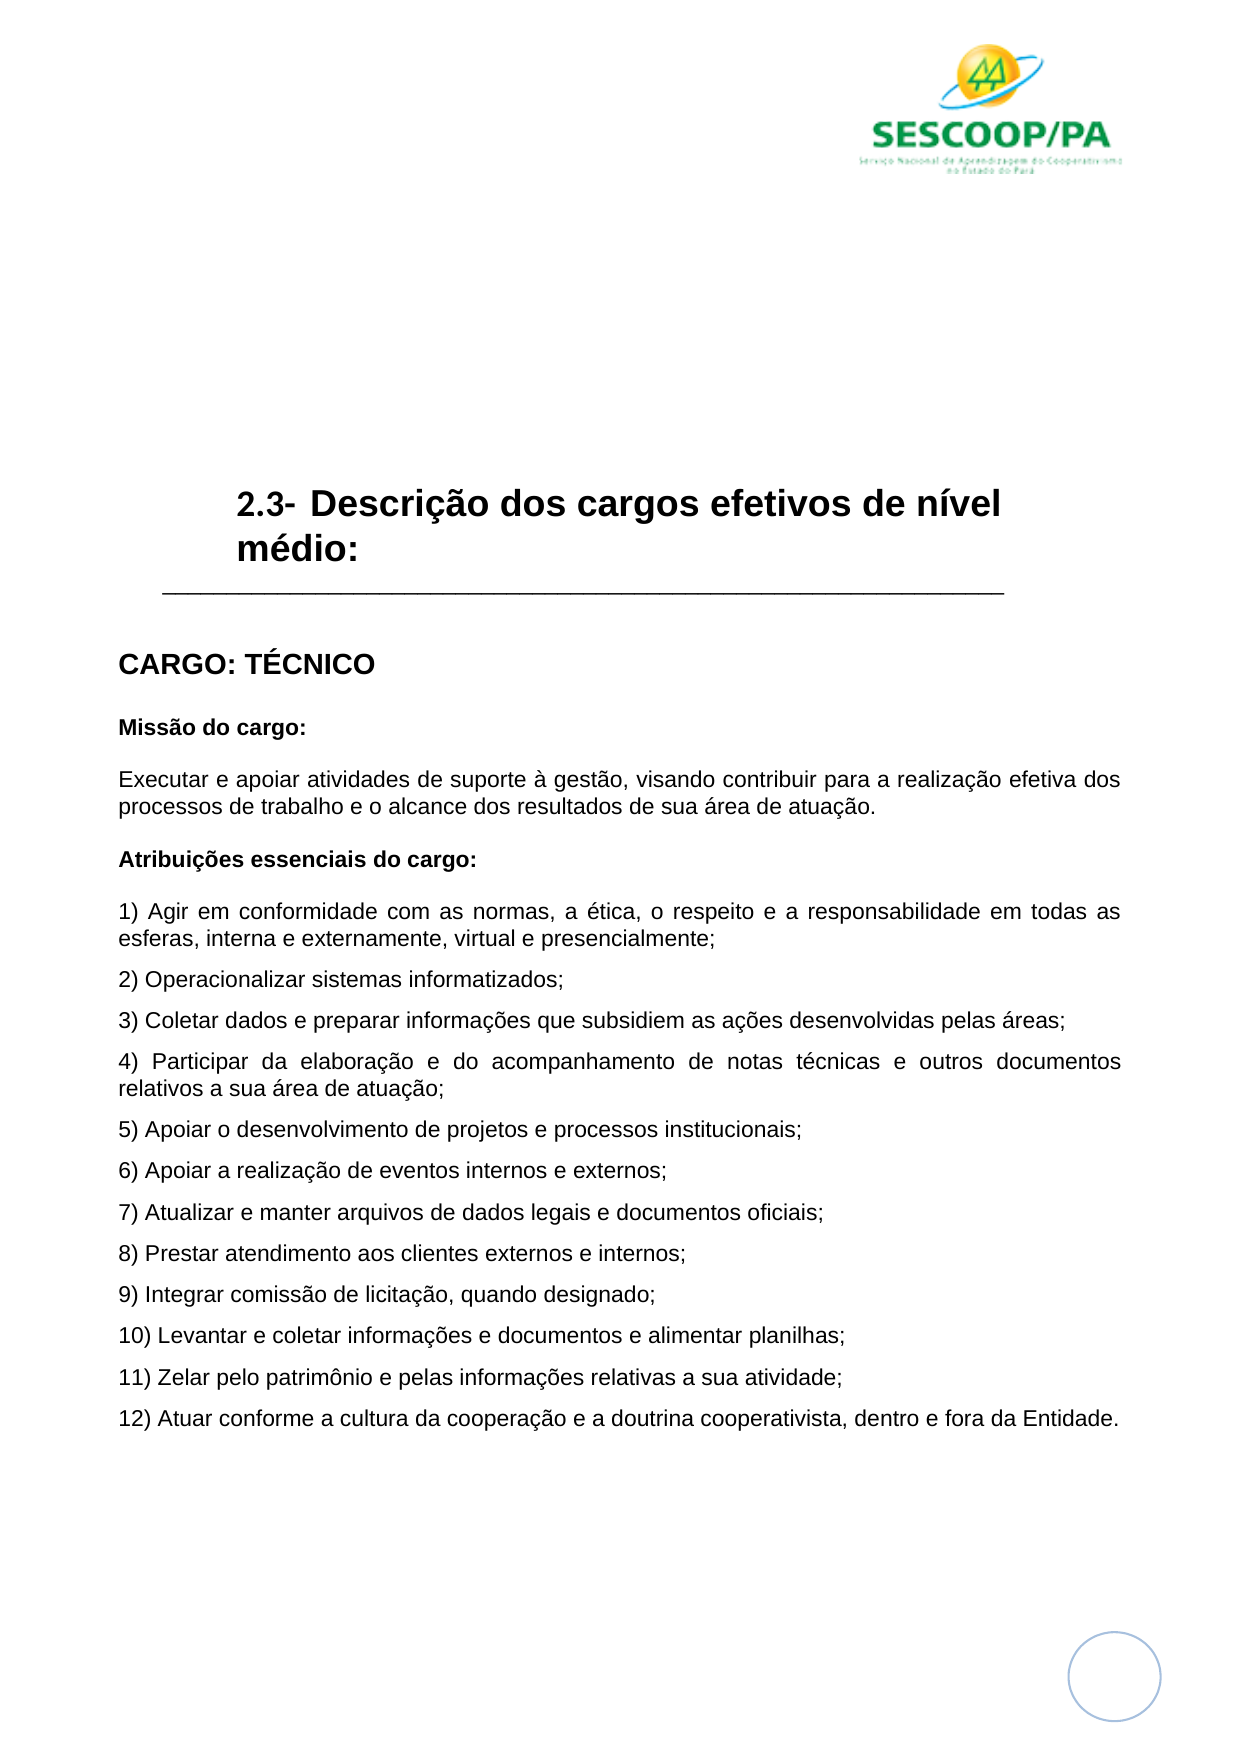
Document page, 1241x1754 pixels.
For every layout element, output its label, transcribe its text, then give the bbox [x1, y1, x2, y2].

text 1) Agir em conformidade com as normas, a ética, o respeito e a responsabilidade em todas as esferas, interna e externamente, virtual e presencialmente; [118, 898, 1122, 951]
text 3) Coletar dados e preparar informações que subsidiem as ações desenvolvidas pelas áreas; [118, 1007, 1122, 1033]
text Missão do cargo: [118, 714, 1122, 740]
text 9) Integrar comissão de licitação, quando designado; [118, 1281, 1122, 1307]
text 11) Zelar pelo patrimônio e pelas informações relativas a sua atividade; [118, 1363, 1122, 1390]
text Executar e apoiar atividades de suporte à gestão, visando contribuir para a realização efetiva dos processos de trabalho e o alcance dos resultados de sua área de atuação. [118, 766, 1122, 819]
text CARGO: TÉCNICO [118, 647, 1122, 680]
text 6) Apoiar a realização de eventos internos e externos; [118, 1157, 1122, 1183]
text 4) Participar da elaboração e do acompanhamento de notas técnicas e outros documentos relativos a sua área de atuação; [118, 1048, 1122, 1101]
text 10) Levantar e coletar informações e documentos e alimentar planilhas; [118, 1322, 1122, 1348]
text __________________________________________________________________ [162, 569, 1122, 596]
text 2) Operacionalizar sistemas informatizados; [118, 966, 1122, 992]
text 7) Atualizar e manter arquivos de dados legais e documentos oficiais; [118, 1198, 1122, 1225]
text Atribuições essenciais do cargo: [118, 846, 1122, 872]
list Descrição dos cargos efetivos de nível médio: [236, 480, 1122, 569]
text 5) Apoiar o desenvolvimento de projetos e processos institucionais; [118, 1116, 1122, 1142]
text 8) Prestar atendimento aos clientes externos e internos; [118, 1240, 1122, 1266]
text 12) Atuar conforme a cultura da cooperação e a doutrina cooperativista, dentro e fora da Entidade. [118, 1405, 1122, 1431]
